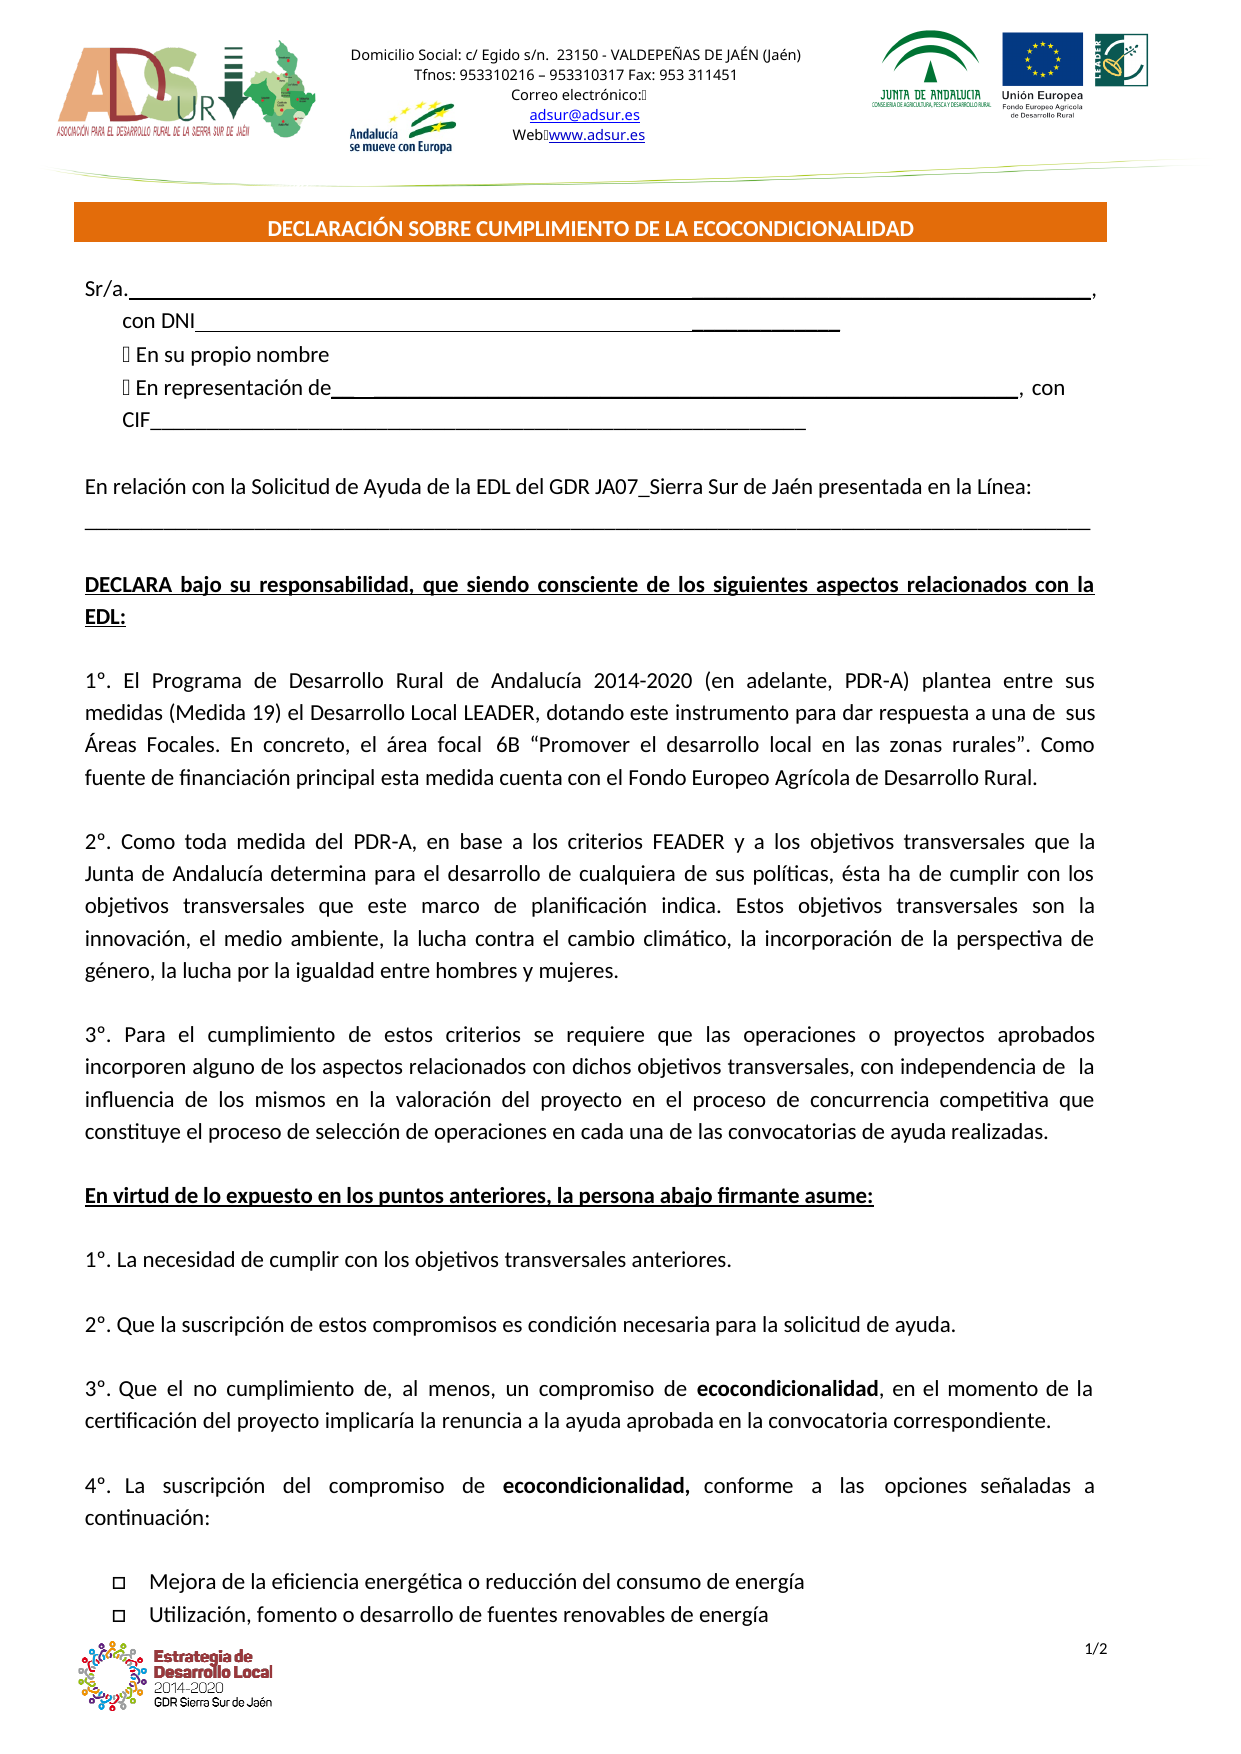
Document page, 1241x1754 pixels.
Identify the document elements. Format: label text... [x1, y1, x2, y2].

list Mejora de la eficiencia energética o reducción del consumo de energía [111, 1567, 1095, 1596]
text 1º. La necesidad de cumplir con los objetivos transversales anteriores. [84, 1246, 1107, 1274]
text 2º. Que la suscripción de estos compromisos es condición necesaria para la solicitud de ayuda. [84, 1310, 1107, 1338]
picture [349, 100, 457, 154]
list Utilización, fomento o desarrollo de fuentes renovables de energía [111, 1600, 1095, 1628]
text  En representación de__ _________________________________________________________, con CIF__________________________________________________________ [122, 373, 1095, 433]
text Sr/a. ___________________________________, con DNI _____________ [84, 274, 1107, 334]
text 1º. El Programa de Desarrollo Rural de Andalucía 2014-2020 (en adelante, PDR-A) plantea entre sus medidas (Medida 19) el Desarrollo Local LEADER, dotando este instrumento para dar respuesta a una de sus Áreas Focales. En concreto, el área focal 6B “Promover el desarrollo local en las zonas rurales”. Como fuente de financiación principal esta medida cuenta con el Fondo Europeo Agrícola de Desarrollo Rural. [84, 666, 1095, 791]
text En virtud de lo expuesto en los puntos anteriores, la persona abajo firmante asume: [84, 1181, 1095, 1209]
picture [45, 40, 334, 149]
text EDL: [84, 595, 1095, 630]
text 2º. Como toda medida del PDR-A, en base a los criterios FEADER y a los objetivos transversales que la Junta de Andalucía determina para el desarrollo de cualquiera de sus políticas, ésta ha de cumplir con los objetivos transversales que este marco de planificación indica. Estos objetivos transversales son la innovación, el medio ambiente, la lucha contra el cambio climático, la incorporación de la perspectiva de género, la lucha por la igualdad entre hombres y mujeres. [84, 827, 1095, 984]
text _________________________________________________________________________________________ [84, 505, 1095, 533]
picture [869, 27, 993, 113]
text  En su propio nombre [122, 340, 1095, 368]
picture [997, 27, 1151, 120]
text DECLARA bajo su responsabilidad, que siendo consciente de los siguientes aspectos relacionados con la [84, 570, 1095, 594]
picture [34, 157, 1218, 213]
picture [78, 1641, 273, 1711]
subtitle DECLARACIÓN SOBRE CUMPLIMIENTO DE LA ECOCONDICIONALIDAD [74, 202, 1107, 242]
text 3º. Que el no cumplimiento de, al menos, un compromiso de ecocondicionalidad, en el momento de la certificación del proyecto implicaría la renuncia a la ayuda aprobada en la convocatoria correspondiente. [84, 1374, 1094, 1434]
text En relación con la Solicitud de Ayuda de la EDL del GDR JA07_Sierra Sur de Jaén presentada en la Línea: [84, 472, 1095, 500]
text 3º. Para el cumplimiento de estos criterios se requiere que las operaciones o proyectos aprobados incorporen alguno de los aspectos relacionados con dichos objetivos transversales, con independencia de la influencia de los mismos en la valoración del proyecto en el proceso de concurrencia competitiva que constituye el proceso de selección de operaciones en cada una de las convocatorias de ayuda realizadas. [84, 1020, 1095, 1145]
text 4º. La suscripción del compromiso de ecocondicionalidad, conforme a las opciones señaladas a continuación: [84, 1471, 1095, 1531]
